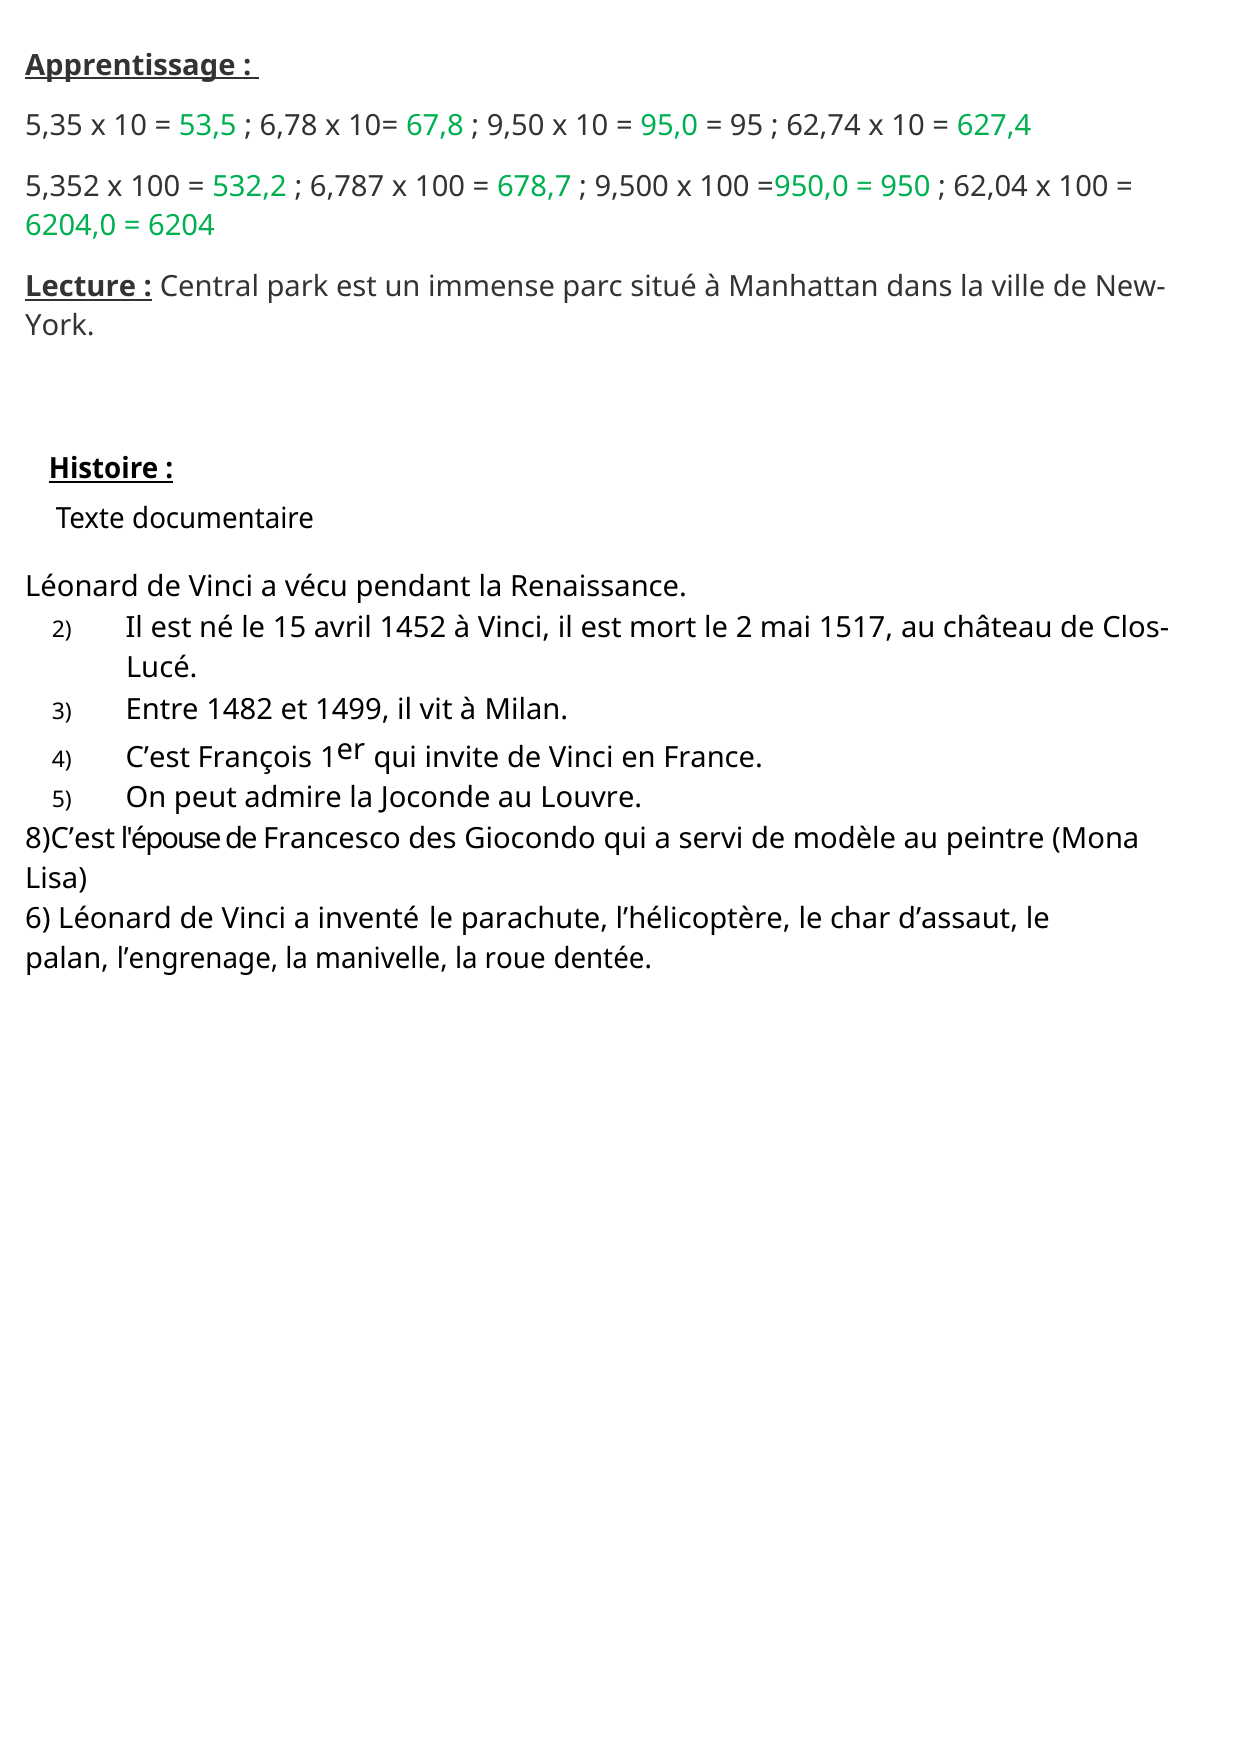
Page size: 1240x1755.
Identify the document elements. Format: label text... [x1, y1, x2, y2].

text Histoire : [48, 448, 1080, 487]
text 5,352 x 100 = 532,2 ; 6,787 x 100 = 678,7 ; 9,500 x 100 =950,0 = 950 ; 62,04 x 100 = 6204,0 = 6204 [25, 165, 1214, 244]
list C’est François 1er qui invite de Vinci en France. [52, 728, 1214, 776]
text Lecture : Central park est un immense parc situé à Manhattan dans la ville de New-York. [25, 265, 1214, 344]
list 8)C’est l'épouse de Francesco des Giocondo qui a servi de modèle au peintre (Mona Lisa) [25, 817, 1153, 897]
text 5,35 x 10 = 53,5 ; 6,78 x 10= 67,8 ; 9,50 x 10 = 95,0 = 95 ; 62,74 x 10 = 627,4 [25, 104, 1214, 144]
text Texte documentaire [48, 497, 1080, 537]
text Apprentissage : [25, 44, 1214, 83]
list Il est né le 15 avril 1452 à Vinci, il est mort le 2 mai 1517, au château de Clos-Lucé. [52, 606, 1183, 686]
list Entre 1482 et 1499, il vit à Milan. [52, 688, 1214, 728]
list 6) Léonard de Vinci a inventé le parachute, l’hélicoptère, le char d’assaut, le palan, l’engrenage, la manivelle, la roue dentée. [25, 897, 1128, 977]
list Léonard de Vinci a vécu pendant la Renaissance. [0, 566, 1214, 605]
list On peut admire la Joconde au Louvre. [52, 777, 1214, 816]
